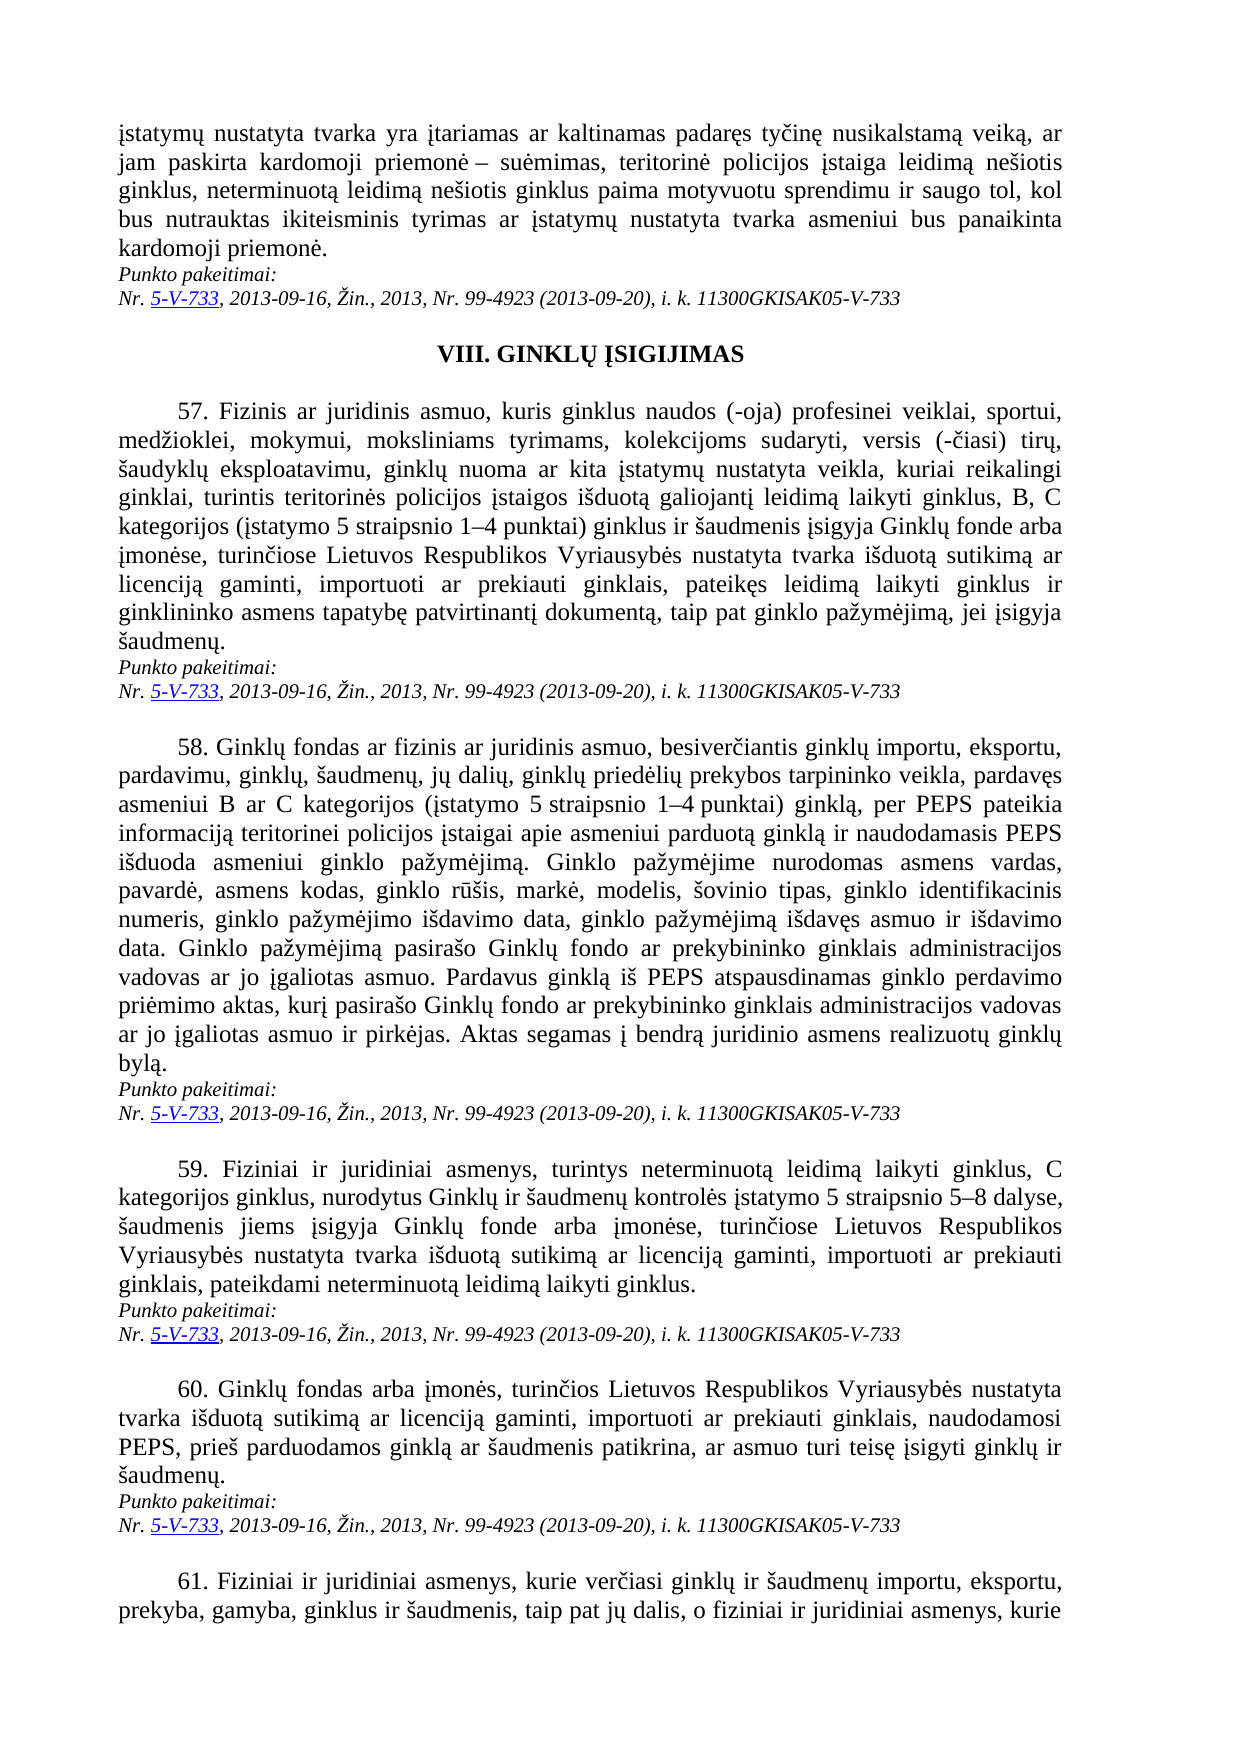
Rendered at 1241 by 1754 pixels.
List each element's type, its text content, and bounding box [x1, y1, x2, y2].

text Nr. 5-V-733, 2013-09-16, Žin., 2013, Nr. 99-4923 (2013-09-20), i. k. 11300GKISAK05-V-733 [118, 286, 1063, 310]
text Nr. 5-V-733, 2013-09-16, Žin., 2013, Nr. 99-4923 (2013-09-20), i. k. 11300GKISAK05-V-733 [118, 1513, 1063, 1537]
text Nr. 5-V-733, 2013-09-16, Žin., 2013, Nr. 99-4923 (2013-09-20), i. k. 11300GKISAK05-V-733 [118, 1322, 1063, 1346]
text 61. Fiziniai ir juridiniai asmenys, kurie verčiasi ginklų ir šaudmenų importu, eksportu, prekyba, gamyba, ginklus ir šaudmenis, taip pat jų dalis, o fiziniai ir juridiniai asmenys, kurie [118, 1566, 1063, 1624]
text 57. Fizinis ar juridinis asmuo, kuris ginklus naudos (-oja) profesinei veiklai, sportui, medžioklei, mokymui, moksliniams tyrimams, kolekcijoms sudaryti, versis (-čiasi) tirų, šaudyklų eksploatavimu, ginklų nuoma ar kita įstatymų nustatyta veikla, kuriai reikalingi ginklai, turintis teritorinės policijos įstaigos išduotą galiojantį leidimą laikyti ginklus, B, C kategorijos (įstatymo 5 straipsnio 1–4 punktai) ginklus ir šaudmenis įsigyja Ginklų fonde arba įmonėse, turinčiose Lietuvos Respublikos Vyriausybės nustatyta tvarka išduotą sutikimą ar licenciją gaminti, importuoti ar prekiauti ginklais, pateikęs leidimą laikyti ginklus ir ginklininko asmens tapatybę patvirtinantį dokumentą, taip pat ginklo pažymėjimą, jei įsigyja šaudmenų. [118, 396, 1063, 655]
text Punkto pakeitimai: [118, 1489, 1063, 1513]
text įstatymų nustatyta tvarka yra įtariamas ar kaltinamas padaręs tyčinę nusikalstamą veiką, ar jam paskirta kardomoji priemonė – suėmimas, teritorinė policijos įstaiga leidimą nešiotis ginklus, neterminuotą leidimą nešiotis ginklus paima motyvuotu sprendimu ir saugo tol, kol bus nutrauktas ikiteisminis tyrimas ar įstatymų nustatyta tvarka asmeniui bus panaikinta kardomoji priemonė. [118, 118, 1063, 262]
text Punkto pakeitimai: [118, 262, 1063, 286]
text 59. Fiziniai ir juridiniai asmenys, turintys neterminuotą leidimą laikyti ginklus, C kategorijos ginklus, nurodytus Ginklų ir šaudmenų kontrolės įstatymo 5 straipsnio 5–8 dalyse, šaudmenis jiems įsigyja Ginklų fonde arba įmonėse, turinčiose Lietuvos Respublikos Vyriausybės nustatyta tvarka išduotą sutikimą ar licenciją gaminti, importuoti ar prekiauti ginklais, pateikdami neterminuotą leidimą laikyti ginklus. [118, 1154, 1063, 1297]
text VIII. GINKLŲ ĮSIGIJIMAS [118, 339, 1063, 367]
text Nr. 5-V-733, 2013-09-16, Žin., 2013, Nr. 99-4923 (2013-09-20), i. k. 11300GKISAK05-V-733 [118, 679, 1063, 703]
text Punkto pakeitimai: [118, 1297, 1063, 1322]
text Punkto pakeitimai: [118, 655, 1063, 679]
text 58. Ginklų fondas ar fizinis ar juridinis asmuo, besiverčiantis ginklų importu, eksportu, pardavimu, ginklų, šaudmenų, jų dalių, ginklų priedėlių prekybos tarpininko veikla, pardavęs asmeniui B ar C kategorijos (įstatymo 5 straipsnio 1–4 punktai) ginklą, per PEPS pateikia informaciją teritorinei policijos įstaigai apie asmeniui parduotą ginklą ir naudodamasis PEPS išduoda asmeniui ginklo pažymėjimą. Ginklo pažymėjime nurodomas asmens vardas, pavardė, asmens kodas, ginklo rūšis, markė, modelis, šovinio tipas, ginklo identifikacinis numeris, ginklo pažymėjimo išdavimo data, ginklo pažymėjimą išdavęs asmuo ir išdavimo data. Ginklo pažymėjimą pasirašo Ginklų fondo ar prekybininko ginklais administracijos vadovas ar jo įgaliotas asmuo. Pardavus ginklą iš PEPS atspausdinamas ginklo perdavimo priėmimo aktas, kurį pasirašo Ginklų fondo ar prekybininko ginklais administracijos vadovas ar jo įgaliotas asmuo ir pirkėjas. Aktas segamas į bendrą juridinio asmens realizuotų ginklų bylą. [118, 732, 1063, 1077]
text Nr. 5-V-733, 2013-09-16, Žin., 2013, Nr. 99-4923 (2013-09-20), i. k. 11300GKISAK05-V-733 [118, 1101, 1063, 1125]
text 60. Ginklų fondas arba įmonės, turinčios Lietuvos Respublikos Vyriausybės nustatyta tvarka išduotą sutikimą ar licenciją gaminti, importuoti ar prekiauti ginklais, naudodamosi PEPS, prieš parduodamos ginklą ar šaudmenis patikrina, ar asmuo turi teisę įsigyti ginklų ir šaudmenų. [118, 1374, 1063, 1489]
text Punkto pakeitimai: [118, 1077, 1063, 1101]
